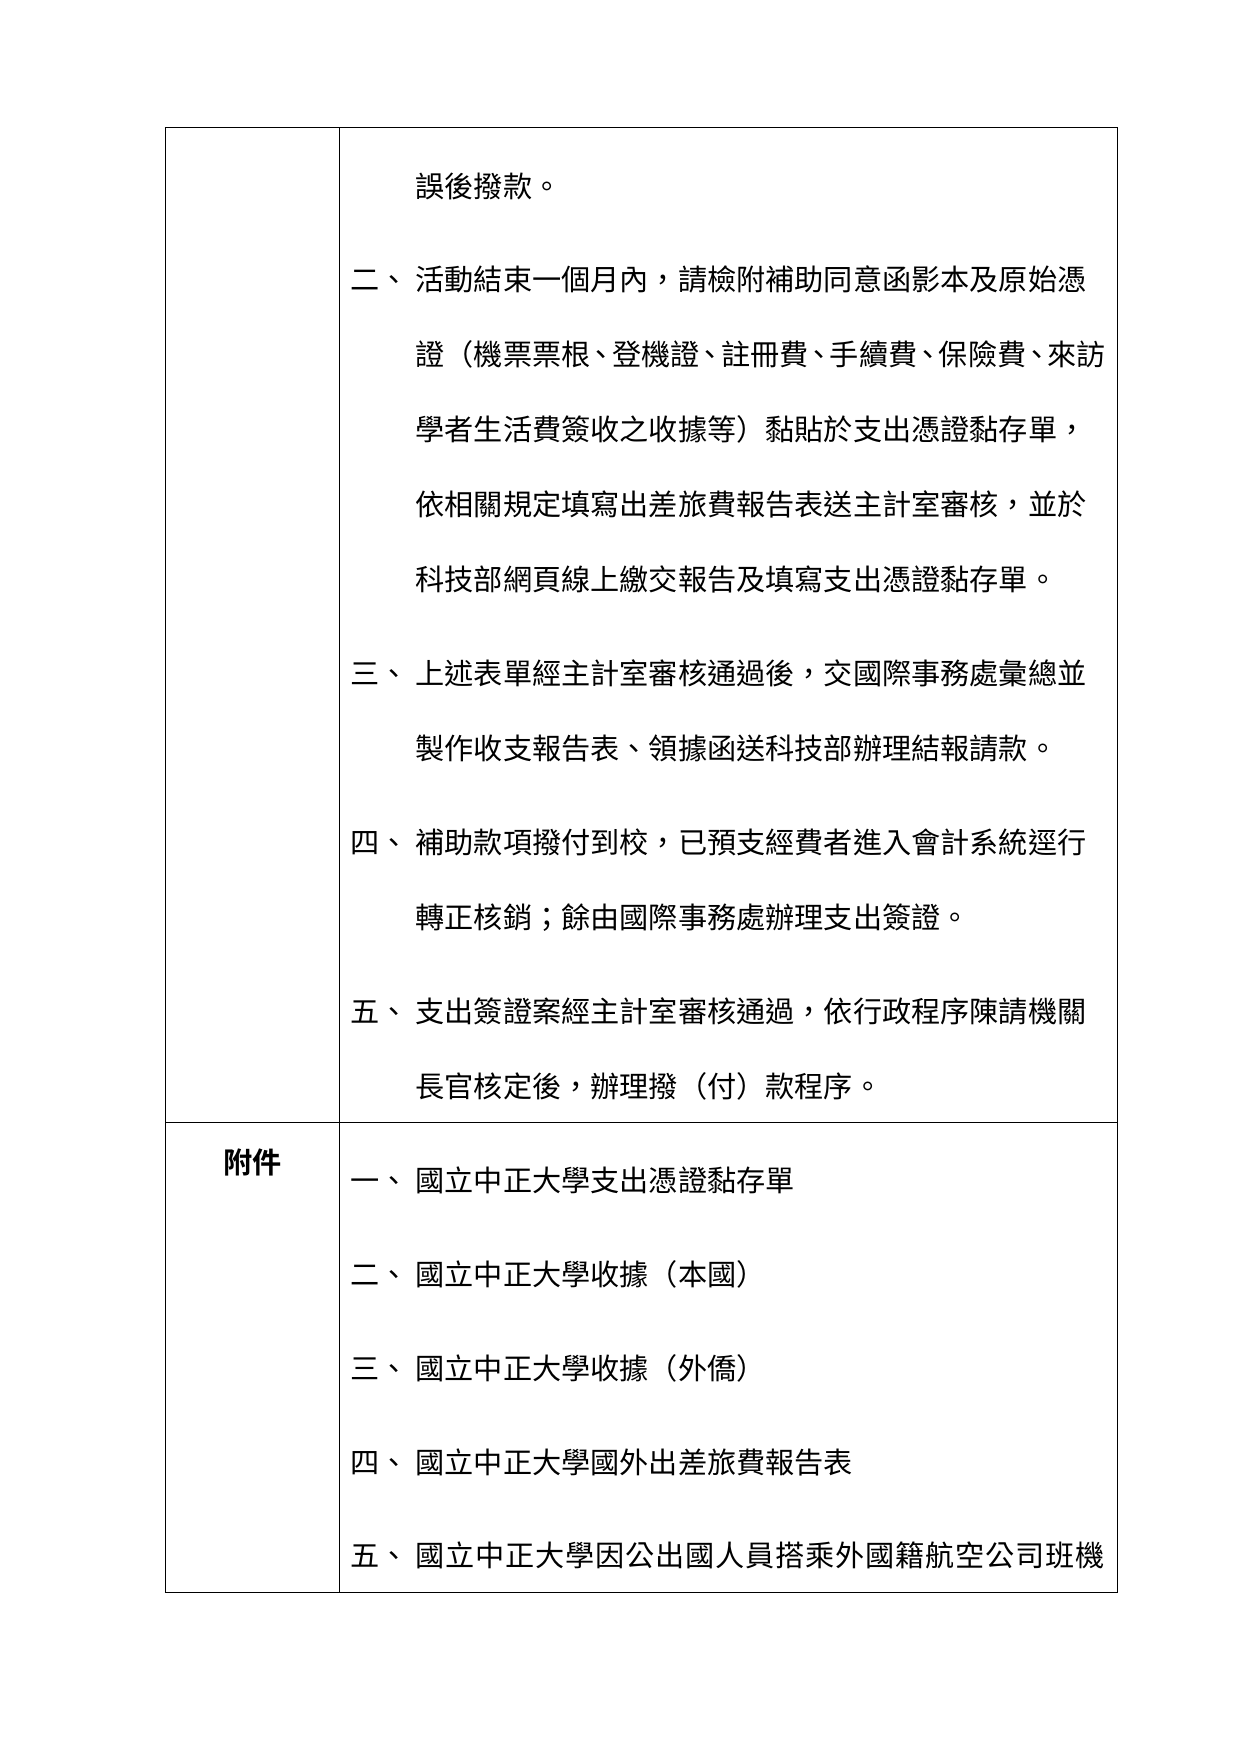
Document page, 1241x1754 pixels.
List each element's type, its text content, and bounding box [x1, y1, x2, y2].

table_cell 教師、研究生出席國際會議、國外短期研究，各項費用請先自行墊付，待回國後檢據辦理核銷歸墊。邀請國際科技人士短期訪問補助案，業務單位如需預借經費，請於補助同意函核定額度內，由本校行政自動化系統辦理支出請示及暫付作業，經主計室核對補助金額無誤後撥款。 活動結束一個月內，請檢附補助同意函影本及原始憑證（機票票根、登機證、註冊費、手續費、保險費、來訪學者生活費簽收之收據等）黏貼於支出憑證黏存單，依相關規定填寫出差旅費報告表送主計室審核，並於科技部網頁線上繳交報告及填寫支出憑證黏存單。 上述表單經主計室審核通過後，交國際事務處彙總並製作收支報告表、領據函送科技部辦理結報請款。 補助款項撥付到校，已預支經費者進入會計系統逕行轉正核銷；餘由國際事務處辦理支出簽證。 支出簽證案經主計室審核通過，依行政程序陳請機關長官核定後，辦理撥（付）款程序。 [340, 128, 1117, 1122]
table_cell [166, 128, 339, 1122]
table_cell 附件 [166, 1123, 339, 1592]
table_cell 國立中正大學支出憑證黏存單 國立中正大學收據（本國） 國立中正大學收據（外僑） 國立中正大學國外出差旅費報告表 國立中正大學因公出國人員搭乘外國籍航空公司班機申請書 國立中正大學支出證明單 國立中正大學預借經費專用請領單 [340, 1123, 1117, 1592]
